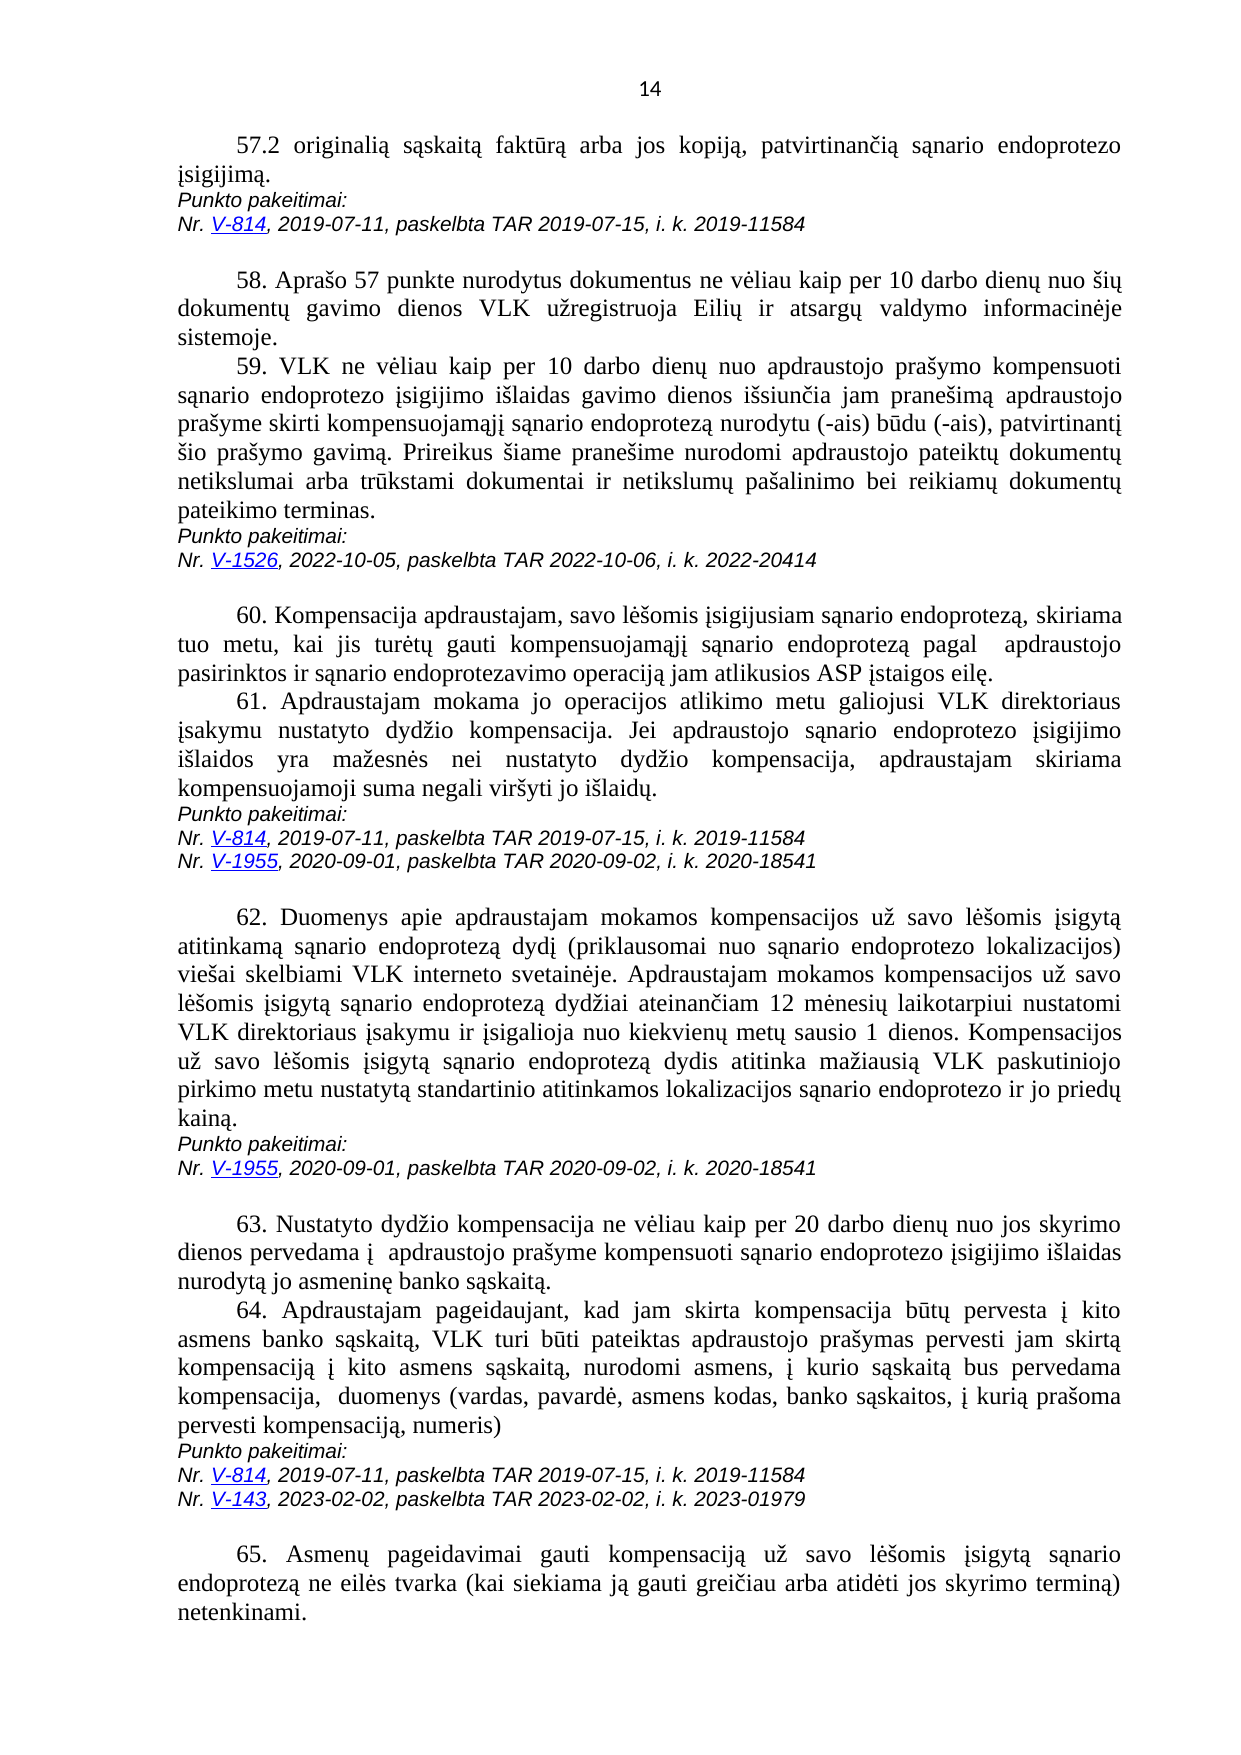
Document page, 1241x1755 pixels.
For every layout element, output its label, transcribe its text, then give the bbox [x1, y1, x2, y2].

text Nr. V-1955, 2020-09-01, paskelbta TAR 2020-09-02, i. k. 2020-18541 [177, 1156, 1122, 1180]
text 64. Apdraustajam pageidaujant, kad jam skirta kompensacija būtų pervesta į kito asmens banko sąskaitą, VLK turi būti pateiktas apdraustojo prašymas pervesti jam skirtą kompensaciją į kito asmens sąskaitą, nurodomi asmens, į kurio sąskaitą bus pervedama kompensacija, duomenys (vardas, pavardė, asmens kodas, banko sąskaitos, į kurią prašoma pervesti kompensaciją, numeris) [177, 1295, 1122, 1439]
text Nr. V-814, 2019-07-11, paskelbta TAR 2019-07-15, i. k. 2019-11584 [177, 212, 1122, 236]
text 65. Asmenų pageidavimai gauti kompensaciją už savo lėšomis įsigytą sąnario endoprotezą ne eilės tvarka (kai siekiama ją gauti greičiau arba atidėti jos skyrimo terminą) netenkinami. [177, 1539, 1122, 1626]
text Nr. V-814, 2019-07-11, paskelbta TAR 2019-07-15, i. k. 2019-11584 [177, 1463, 1122, 1487]
text Nr. V-814, 2019-07-11, paskelbta TAR 2019-07-15, i. k. 2019-11584 [177, 825, 1122, 849]
text 58. Aprašo 57 punkte nurodytus dokumentus ne vėliau kaip per 10 darbo dienų nuo šių dokumentų gavimo dienos VLK užregistruoja Eilių ir atsargų valdymo informacinėje sistemoje. [177, 265, 1122, 351]
text Punkto pakeitimai: [177, 1439, 1122, 1463]
text 57.2 originalią sąskaitą faktūrą arba jos kopiją, patvirtinančią sąnario endoprotezo įsigijimą. [177, 131, 1122, 188]
text Punkto pakeitimai: [177, 188, 1122, 212]
text Punkto pakeitimai: [177, 801, 1122, 825]
text 63. Nustatyto dydžio kompensacija ne vėliau kaip per 20 darbo dienų nuo jos skyrimo dienos pervedama į apdraustojo prašyme kompensuoti sąnario endoprotezo įsigijimo išlaidas nurodytą jo asmeninę banko sąskaitą. [177, 1209, 1122, 1295]
text 61. Apdraustajam mokama jo operacijos atlikimo metu galiojusi VLK direktoriaus įsakymu nustatyto dydžio kompensacija. Jei apdraustojo sąnario endoprotezo įsigijimo išlaidos yra mažesnės nei nustatyto dydžio kompensacija, apdraustajam skiriama kompensuojamoji suma negali viršyti jo išlaidų. [177, 686, 1122, 801]
text 59. VLK ne vėliau kaip per 10 darbo dienų nuo apdraustojo prašymo kompensuoti sąnario endoprotezo įsigijimo išlaidas gavimo dienos išsiunčia jam pranešimą apdraustojo prašyme skirti kompensuojamąjį sąnario endoprotezą nurodytu (-ais) būdu (-ais), patvirtinantį šio prašymo gavimą. Prireikus šiame pranešime nurodomi apdraustojo pateiktų dokumentų netikslumai arba trūkstami dokumentai ir netikslumų pašalinimo bei reikiamų dokumentų pateikimo terminas. [177, 351, 1122, 523]
text 62. Duomenys apie apdraustajam mokamos kompensacijos už savo lėšomis įsigytą atitinkamą sąnario endoprotezą dydį (priklausomai nuo sąnario endoprotezo lokalizacijos) viešai skelbiami VLK interneto svetainėje. Apdraustajam mokamos kompensacijos už savo lėšomis įsigytą sąnario endoprotezą dydžiai ateinančiam 12 mėnesių laikotarpiui nustatomi VLK direktoriaus įsakymu ir įsigalioja nuo kiekvienų metų sausio 1 dienos. Kompensacijos už savo lėšomis įsigytą sąnario endoprotezą dydis atitinka mažiausią VLK paskutiniojo pirkimo metu nustatytą standartinio atitinkamos lokalizacijos sąnario endoprotezo ir jo priedų kainą. [177, 902, 1122, 1132]
text 60. Kompensacija apdraustajam, savo lėšomis įsigijusiam sąnario endoprotezą, skiriama tuo metu, kai jis turėtų gauti kompensuojamąjį sąnario endoprotezą pagal apdraustojo pasirinktos ir sąnario endoprotezavimo operaciją jam atlikusios ASP įstaigos eilę. [177, 600, 1122, 686]
text Nr. V-143, 2023-02-02, paskelbta TAR 2023-02-02, i. k. 2023-01979 [177, 1487, 1122, 1511]
text Punkto pakeitimai: [177, 523, 1122, 547]
text Punkto pakeitimai: [177, 1132, 1122, 1156]
text Nr. V-1526, 2022-10-05, paskelbta TAR 2022-10-06, i. k. 2022-20414 [177, 547, 1122, 571]
text Nr. V-1955, 2020-09-01, paskelbta TAR 2020-09-02, i. k. 2020-18541 [177, 849, 1122, 873]
